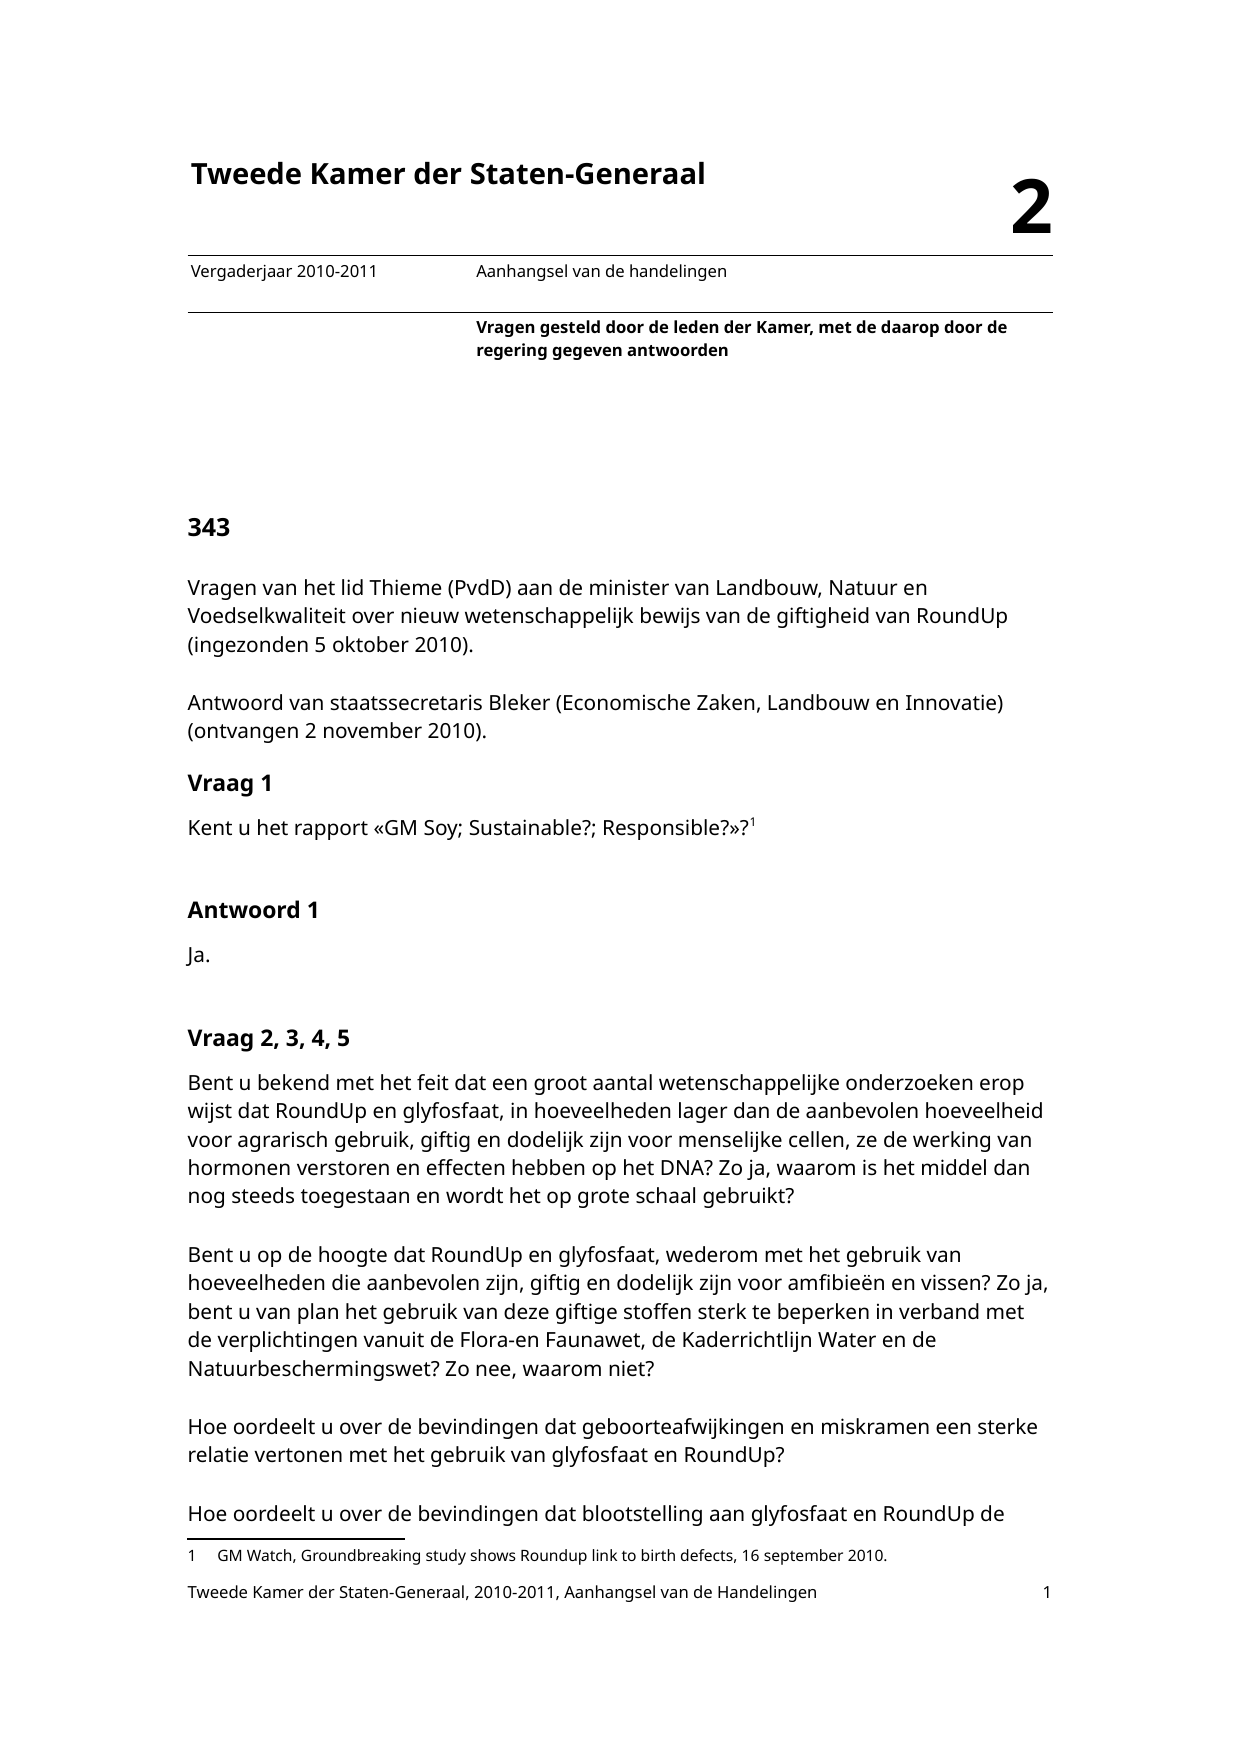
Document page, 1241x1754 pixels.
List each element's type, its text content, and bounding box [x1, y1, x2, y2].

text GM Watch, Groundbreaking study shows Roundup link to birth defects, 16 september 2010. [187, 1509, 1053, 1566]
text Bent u op de hoogte dat RoundUp en glyfosfaat, wederom met het gebruik van hoeveelheden die aanbevolen zijn, giftig en dodelijk zijn voor amfibieën en vissen? Zo ja, bent u van plan het gebruik van deze giftige stoffen sterk te beperken in verband met de verplichtingen vanuit de Flora-en Faunawet, de Kaderrichtlijn Water en de Natuurbeschermingswet? Zo nee, waarom niet? [187, 1240, 1053, 1382]
table_cell [188, 313, 473, 361]
text 343 [187, 509, 1053, 543]
subtitle Antwoord 1 [187, 894, 1053, 926]
text Vragen van het lid Thieme (PvdD) aan de minister van Landbouw, Natuur en Voedselkwaliteit over nieuw wetenschappelijk bewijs van de giftigheid van RoundUp (ingezonden 5 oktober 2010). [187, 573, 1053, 658]
table_cell Aanhangsel van de handelingen [473, 256, 1053, 312]
table_cell Vragen gesteld door de leden der Kamer, met de daarop door de regering gegeven antwoorden [473, 313, 1053, 361]
subtitle Vraag 1 [187, 767, 1053, 798]
text Ja. [187, 941, 1053, 969]
text Bent u bekend met het feit dat een groot aantal wetenschappelijke onderzoeken erop wijst dat RoundUp en glyfosfaat, in hoeveelheden lager dan de aanbevolen hoeveelheid voor agrarisch gebruik, giftig en dodelijk zijn voor menselijke cellen, ze de werking van hormonen verstoren en effecten hebben op het DNA? Zo ja, waarom is het middel dan nog steeds toegestaan en wordt het op grote schaal gebruikt? [187, 1068, 1053, 1210]
subtitle Vraag 2, 3, 4, 5 [187, 1022, 1053, 1053]
text Hoe oordeelt u over de bevindingen dat geboorteafwijkingen en miskramen een sterke relatie vertonen met het gebruik van glyfosfaat en RoundUp? [187, 1412, 1053, 1469]
table_header 2 [880, 150, 1053, 255]
table_cell Vergaderjaar 2010-2011 [188, 256, 473, 312]
table_header Tweede Kamer der Staten-Generaal [188, 150, 879, 255]
text Kent u het rapport «GM Soy; Sustainable?; Responsible?»? [187, 813, 1053, 842]
text Antwoord van staatssecretaris Bleker (Economische Zaken, Landbouw en Innovatie) (ontvangen 2 november 2010). [187, 688, 1053, 745]
